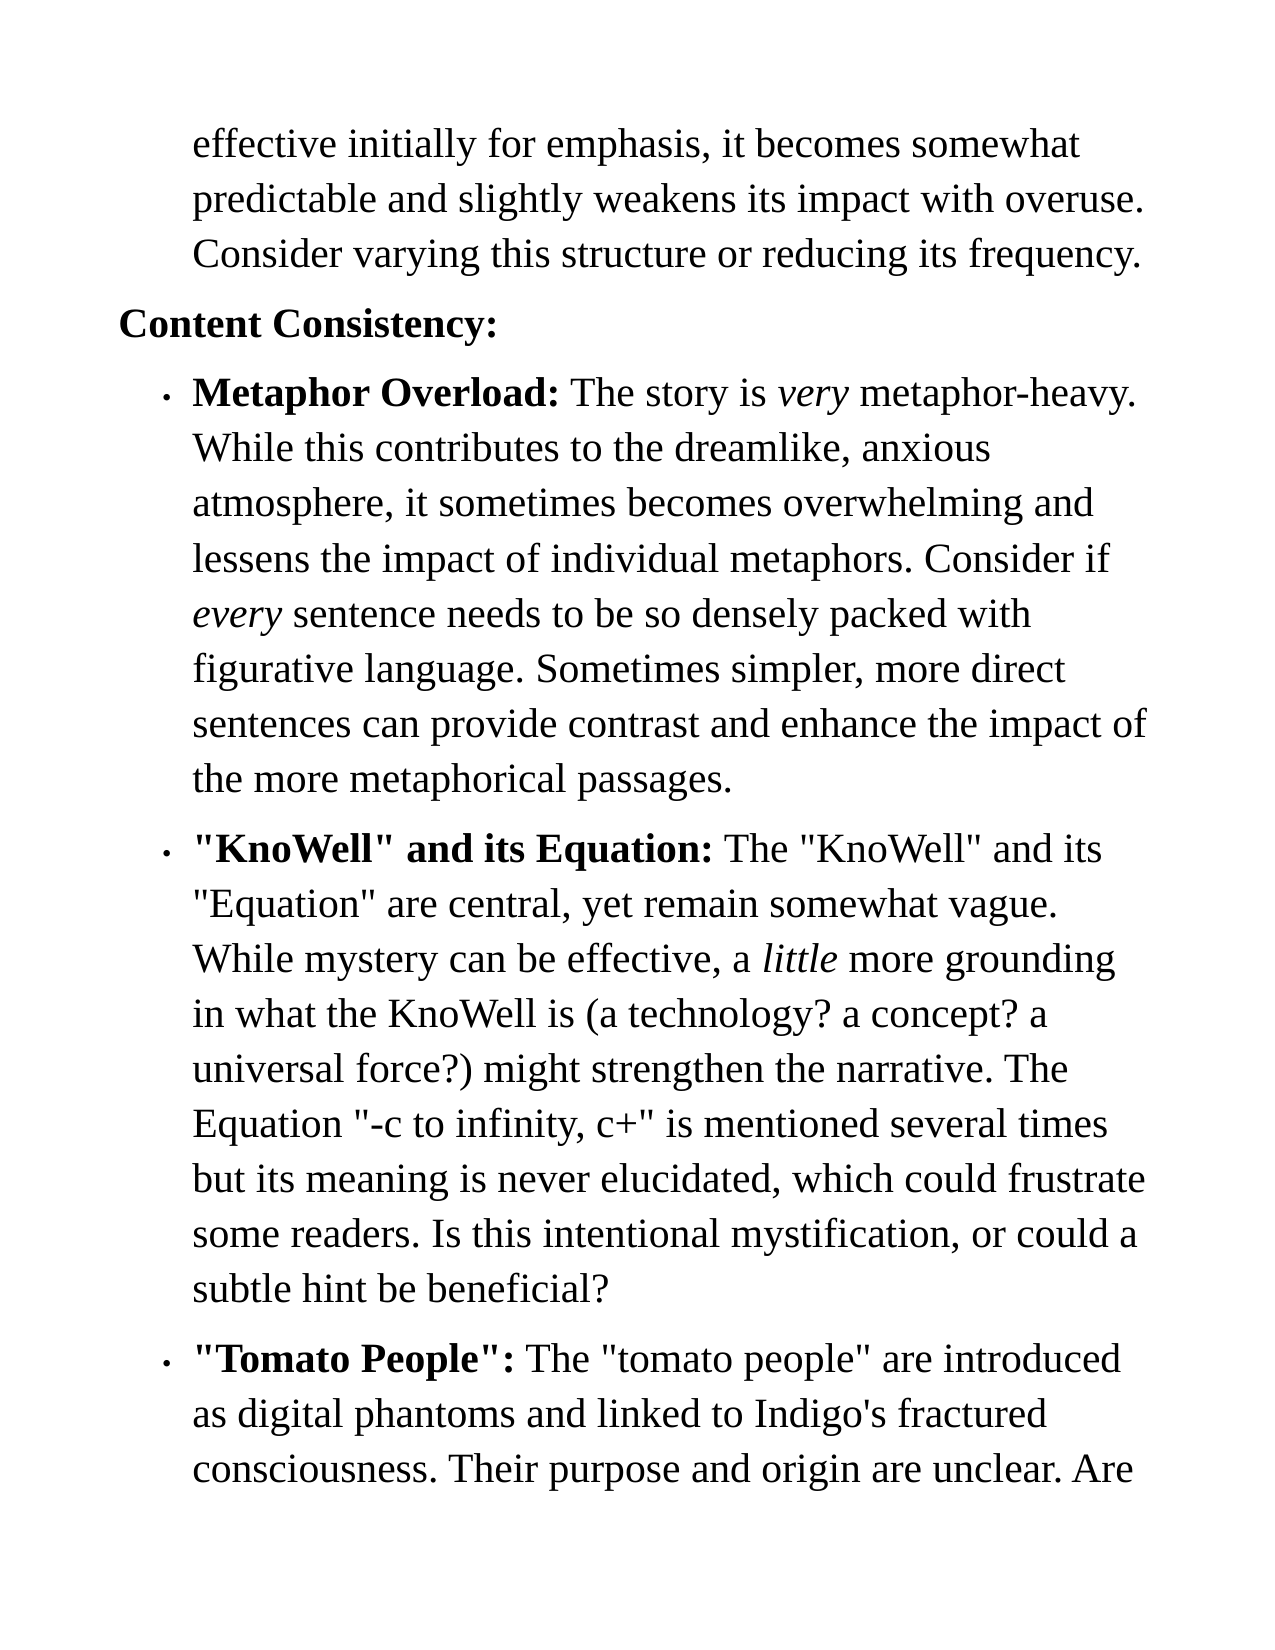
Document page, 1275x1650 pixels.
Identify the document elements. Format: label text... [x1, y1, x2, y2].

list effective initially for emphasis, it becomes somewhat predictable and slightly weakens its impact with overuse. Consider varying this structure or reducing its frequency. [162, 118, 1157, 276]
text Content Consistency: [118, 298, 1157, 346]
list Metaphor Overload: The story is very metaphor-heavy. While this contributes to the dreamlike, anxious atmosphere, it sometimes becomes overwhelming and lessens the impact of individual metaphors. Consider if every sentence needs to be so densely packed with figurative language. Sometimes simpler, more direct sentences can provide contrast and enhance the impact of the more metaphorical passages. [162, 368, 1157, 801]
list "Tomato People": The "tomato people" are introduced as digital phantoms and linked to Indigo's fractured consciousness. Their purpose and origin are unclear. Are [162, 1334, 1157, 1492]
list "KnoWell" and its Equation: The "KnoWell" and its "Equation" are central, yet remain somewhat vague. While mystery can be effective, a little more grounding in what the KnoWell is (a technology? a concept? a universal force?) might strengthen the narrative. The Equation "-c to infinity, c+" is mentioned several times but its meaning is never elucidated, which could frustrate some readers. Is this intentional mystification, or could a subtle hint be beneficial? [162, 823, 1157, 1312]
